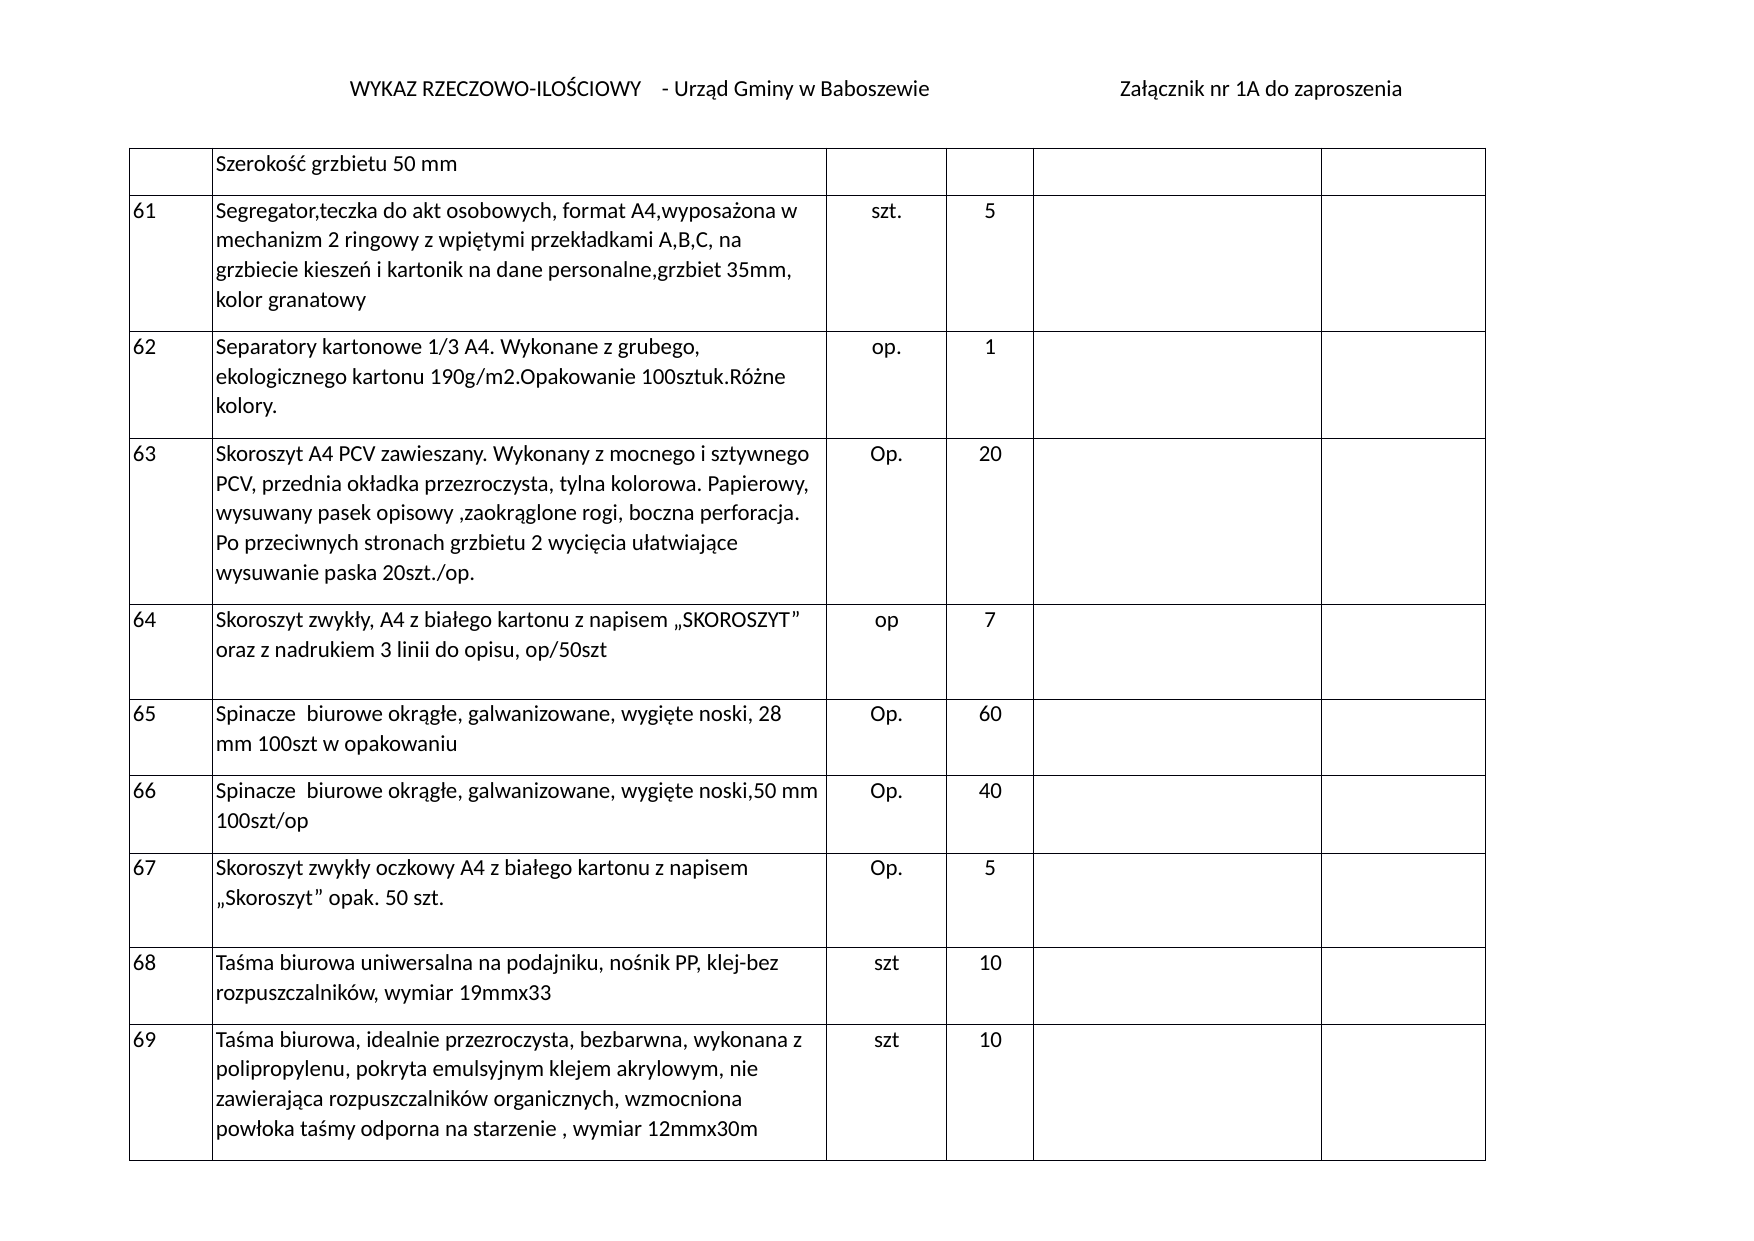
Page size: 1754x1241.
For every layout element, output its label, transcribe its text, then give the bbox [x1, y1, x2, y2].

table_cell Op. [827, 854, 946, 947]
table_cell [1322, 948, 1485, 1024]
table_cell op [827, 605, 946, 698]
table_cell [1322, 605, 1485, 698]
table_cell [1034, 1025, 1321, 1160]
table_cell 67 [130, 854, 212, 947]
table_cell [1034, 776, 1321, 852]
table_cell [1322, 196, 1485, 331]
table_cell 1 [947, 332, 1033, 438]
table_cell [1322, 854, 1485, 947]
table_cell 62 [130, 332, 212, 438]
table_cell szt [827, 1025, 946, 1160]
table_cell 10 [947, 1025, 1033, 1160]
table_cell 61 [130, 196, 212, 331]
table_cell [947, 149, 1033, 195]
table_cell Skoroszyt zwykły, A4 z białego kartonu z napisem „SKOROSZYT” oraz z nadrukiem 3 linii do opisu, op/50szt [213, 605, 826, 698]
table_cell [130, 149, 212, 195]
table_cell Skoroszyt zwykły oczkowy A4 z białego kartonu z napisem „Skoroszyt” opak. 50 szt. [213, 854, 826, 947]
table_cell [1322, 439, 1485, 604]
table_cell 66 [130, 776, 212, 852]
table_cell 63 [130, 439, 212, 604]
table_cell Segregator,teczka do akt osobowych, format A4,wyposażona w mechanizm 2 ringowy z wpiętymi przekładkami A,B,C, na grzbiecie kieszeń i kartonik na dane personalne,grzbiet 35mm, kolor granatowy [213, 196, 826, 331]
table_cell Op. [827, 776, 946, 852]
table_cell [1322, 332, 1485, 438]
table_cell Op. [827, 700, 946, 775]
table_cell 64 [130, 605, 212, 698]
table_cell 20 [947, 439, 1033, 604]
table_cell [1034, 332, 1321, 438]
table_cell Spinacze biurowe okrągłe, galwanizowane, wygięte noski,50 mm 100szt/op [213, 776, 826, 852]
table_cell Taśma biurowa, idealnie przezroczysta, bezbarwna, wykonana z polipropylenu, pokryta emulsyjnym klejem akrylowym, nie zawierająca rozpuszczalników organicznych, wzmocniona powłoka taśmy odporna na starzenie , wymiar 12mmx30m [213, 1025, 826, 1160]
table_cell 69 [130, 1025, 212, 1160]
table_cell [1034, 948, 1321, 1024]
table_cell Skoroszyt A4 PCV zawieszany. Wykonany z mocnego i sztywnego PCV, przednia okładka przezroczysta, tylna kolorowa. Papierowy, wysuwany pasek opisowy ,zaokrąglone rogi, boczna perforacja. Po przeciwnych stronach grzbietu 2 wycięcia ułatwiające wysuwanie paska 20szt./op. [213, 439, 826, 604]
table_cell 5 [947, 196, 1033, 331]
table_cell [1034, 196, 1321, 331]
table_cell [1034, 605, 1321, 698]
table_cell 60 [947, 700, 1033, 775]
table_cell [1034, 854, 1321, 947]
table_cell [1034, 439, 1321, 604]
table_cell 68 [130, 948, 212, 1024]
table_cell [1322, 149, 1485, 195]
table_cell Separatory kartonowe 1/3 A4. Wykonane z grubego, ekologicznego kartonu 190g/m2.Opakowanie 100sztuk.Różne kolory. [213, 332, 826, 438]
table_cell 7 [947, 605, 1033, 698]
table_cell 65 [130, 700, 212, 775]
table_cell Spinacze biurowe okrągłe, galwanizowane, wygięte noski, 28 mm 100szt w opakowaniu [213, 700, 826, 775]
table_cell 10 [947, 948, 1033, 1024]
table_cell 40 [947, 776, 1033, 852]
table_cell [827, 149, 946, 195]
table_cell Op. [827, 439, 946, 604]
table_cell szt. [827, 196, 946, 331]
table_cell [1034, 149, 1321, 195]
table_cell [1322, 700, 1485, 775]
table_cell [1034, 700, 1321, 775]
table_cell 5 [947, 854, 1033, 947]
table_cell op. [827, 332, 946, 438]
table_cell Taśma biurowa uniwersalna na podajniku, nośnik PP, klej-bez rozpuszczalników, wymiar 19mmx33 [213, 948, 826, 1024]
table_cell [1322, 1025, 1485, 1160]
table_cell Szerokość grzbietu 50 mm [213, 149, 826, 195]
table_cell szt [827, 948, 946, 1024]
table_cell [1322, 776, 1485, 852]
